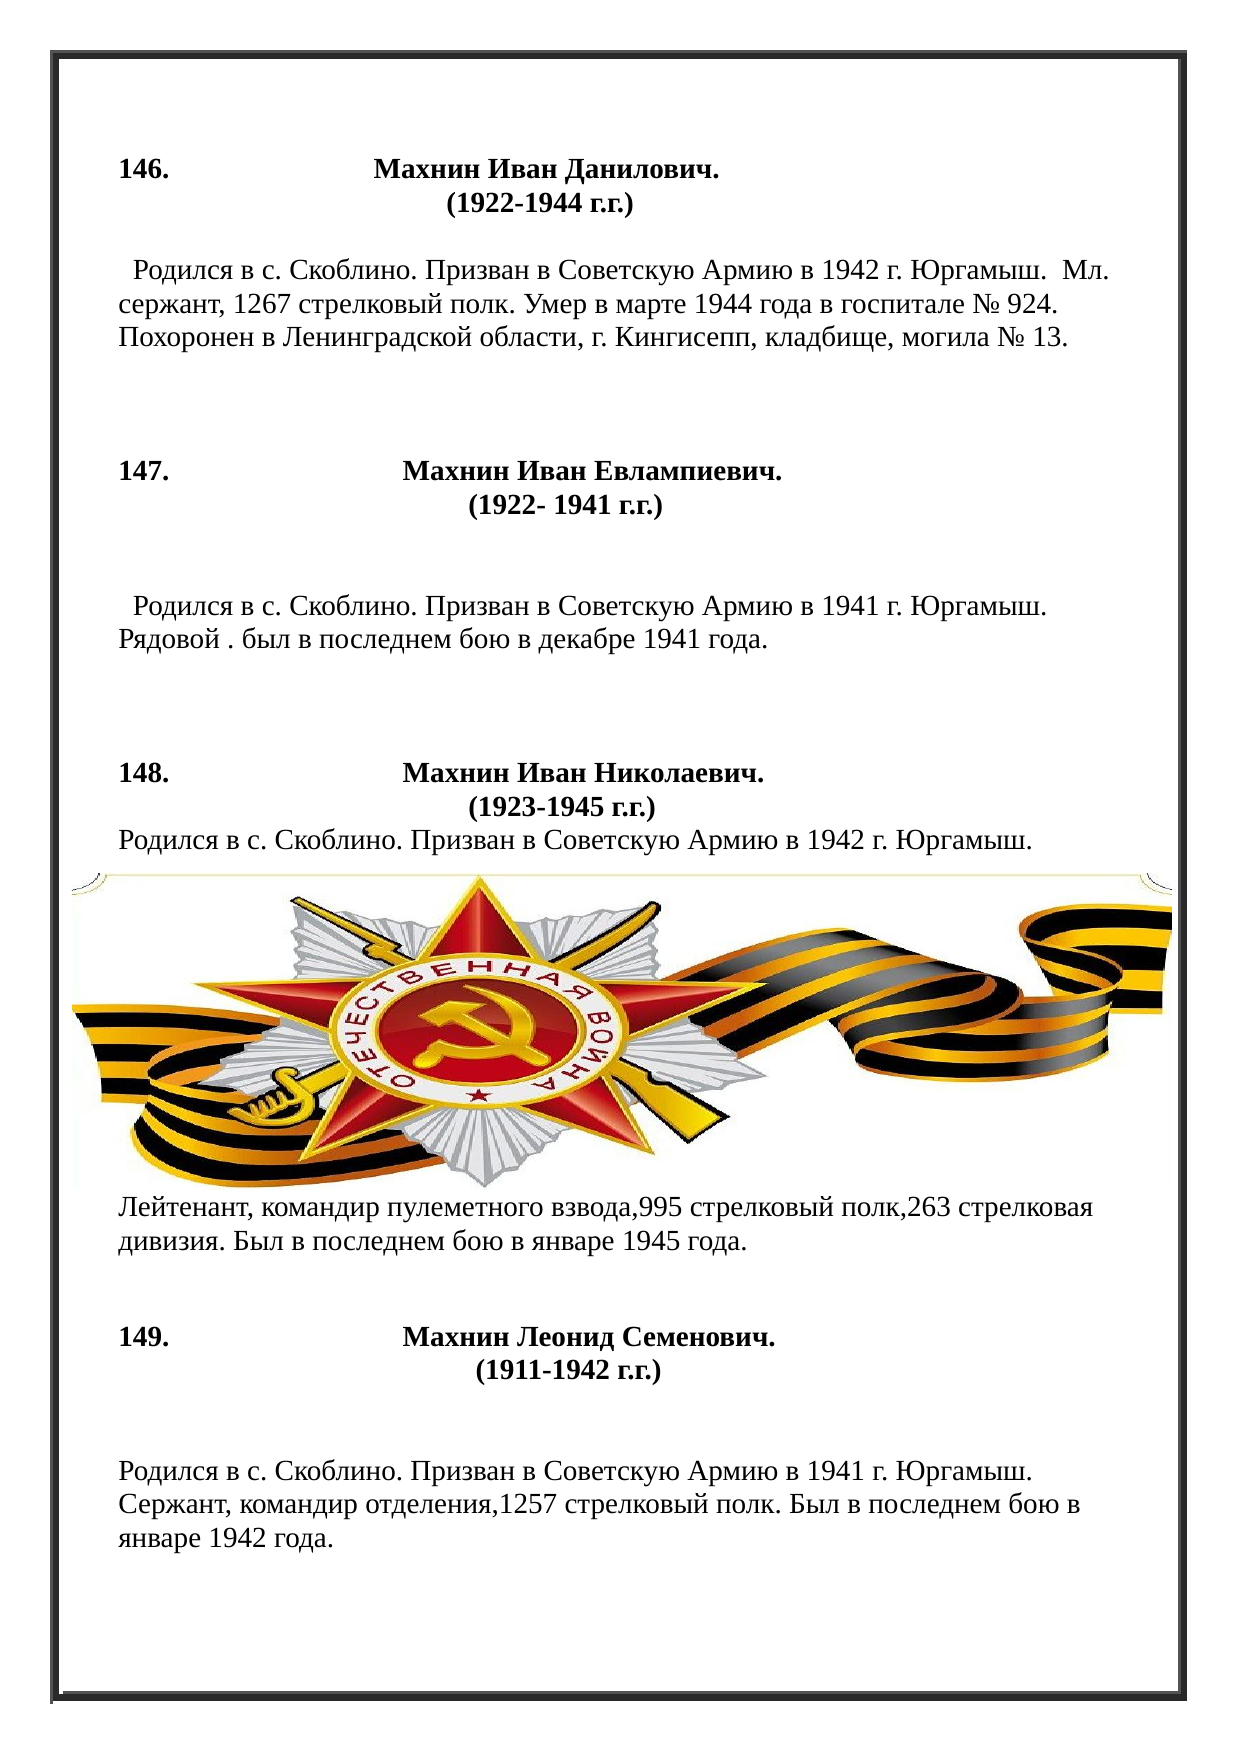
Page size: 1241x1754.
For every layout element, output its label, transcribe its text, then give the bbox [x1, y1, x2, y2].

text Родился в с. Скоблино. Призван в Советскую Армию в 1941 г. Юргамыш. Сержант, командир отделения,1257 стрелковый полк. Был в последнем бою в январе 1942 года. [118, 1453, 1122, 1553]
text Лейтенант, командир пулеметного взвода,995 стрелковый полк,263 стрелковая дивизия. Был в последнем бою в январе 1945 года. [118, 1190, 1122, 1256]
text 147. Махнин Иван Евлампиевич. [118, 453, 1122, 487]
text Родился в с. Скоблино. Призван в Советскую Армию в 1941 г. Юргамыш. Рядовой . был в последнем бою в декабре 1941 года. [118, 588, 1122, 655]
text Родился в с. Скоблино. Призван в Советскую Армию в 1942 г. Юргамыш. [118, 822, 1122, 873]
text (1923-1945 г.г.) [118, 789, 1122, 822]
text 149. Махнин Леонид Семенович. [118, 1319, 1122, 1352]
text (1911-1942 г.г.) [118, 1352, 1122, 1386]
text (1922- 1941 г.г.) [118, 487, 1122, 521]
text Родился в с. Скоблино. Призван в Советскую Армию в 1942 г. Юргамыш. Мл. сержант, 1267 стрелковый полк. Умер в марте 1944 года в госпитале № 924. Похоронен в Ленинградской области, г. Кингисепп, кладбище, могила № 13. [118, 252, 1122, 353]
text 146. Махнин Иван Данилович. [118, 152, 1122, 185]
text 148. Махнин Иван Николаевич. [118, 755, 1122, 789]
text (1922-1944 г.г.) [118, 185, 1122, 219]
